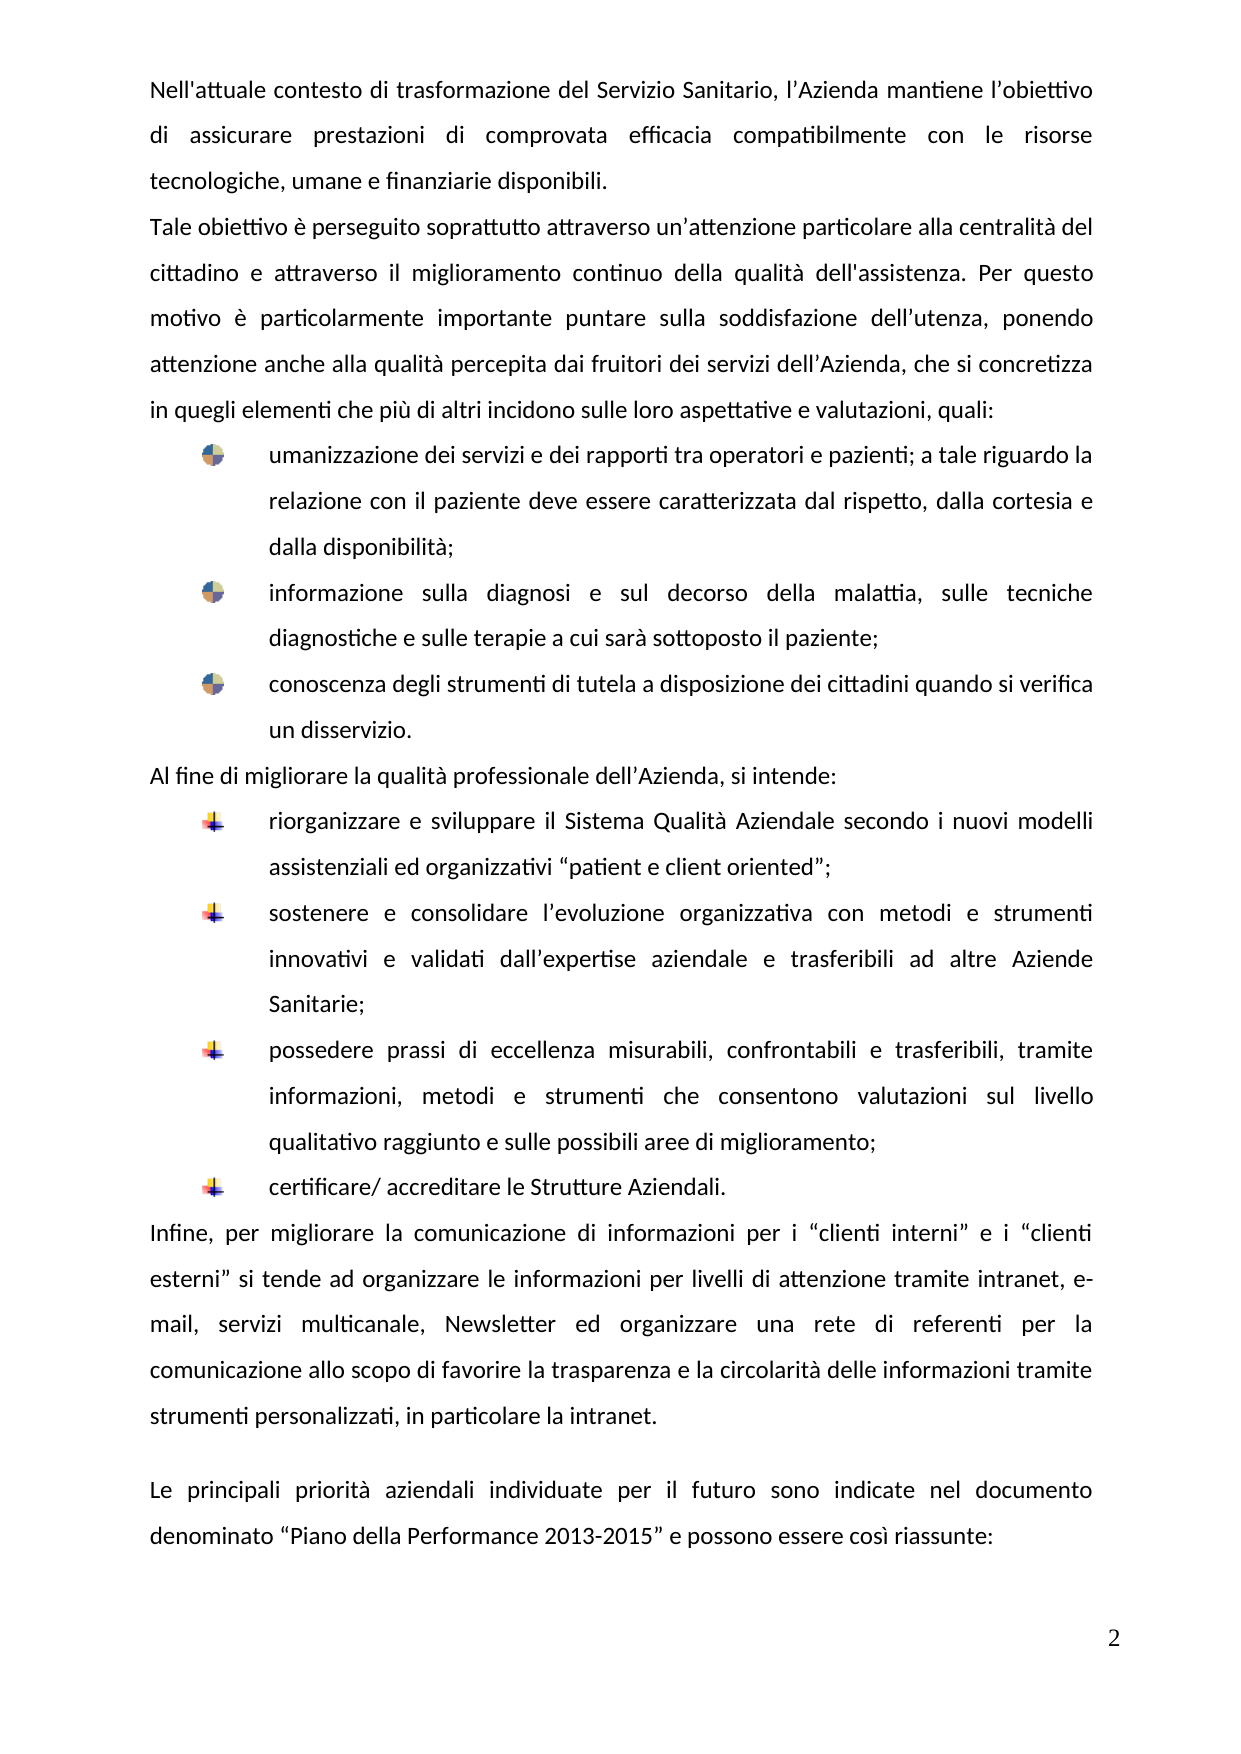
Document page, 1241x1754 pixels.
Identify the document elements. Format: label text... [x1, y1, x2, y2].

list umanizzazione dei servizi e dei rapporti tra operatori e pazienti; a tale riguardo la relazione con il paziente deve essere caratterizzata dal rispetto, dalla cortesia e dalla disponibilità; [202, 440, 1094, 562]
list informazione sulla diagnosi e sul decorso della malattia, sulle tecniche diagnostiche e sulle terapie a cui sarà sottoposto il paziente; [202, 577, 1094, 653]
list certificare/ accreditare le Strutture Aziendali. [202, 1171, 1094, 1202]
list possedere prassi di eccellenza misurabili, confrontabili e trasferibili, tramite informazioni, metodi e strumenti che consentono valutazioni sul livello qualitativo raggiunto e sulle possibili aree di miglioramento; [202, 1034, 1094, 1156]
list sostenere e consolidare l’evoluzione organizzativa con metodi e strumenti innovativi e validati dall’expertise aziendale e trasferibili ad altre Aziende Sanitarie; [202, 897, 1094, 1019]
list conoscenza degli strumenti di tutela a disposizione dei cittadini quando si verifica un disservizio. [202, 668, 1094, 744]
text Nell'attuale contesto di trasformazione del Servizio Sanitario, l’Azienda mantiene l’obiettivo di assicurare prestazioni di comprovata efficacia compatibilmente con le risorse tecnologiche, umane e finanziarie disponibili. [149, 74, 1094, 196]
text Infine, per migliorare la comunicazione di informazioni per i “clienti interni” e i “clienti esterni” si tende ad organizzare le informazioni per livelli di attenzione tramite intranet, e-mail, servizi multicanale, Newsletter ed organizzare una rete di referenti per la comunicazione allo scopo di favorire la trasparenza e la circolarità delle informazioni tramite strumenti personalizzati, in particolare la intranet. [149, 1217, 1094, 1431]
text Le principali priorità aziendali individuate per il futuro sono indicate nel documento denominato “Piano della Performance 2013-2015” e possono essere così riassunte: [149, 1474, 1094, 1551]
text Al fine di migliorare la qualità professionale dell’Azienda, si intende: [149, 760, 1094, 790]
list riorganizzare e sviluppare il Sistema Qualità Aziendale secondo i nuovi modelli assistenziali ed organizzativi “patient e client oriented”; [202, 806, 1094, 882]
text Tale obiettivo è perseguito soprattutto attraverso un’attenzione particolare alla centralità del cittadino e attraverso il miglioramento continuo della qualità dell'assistenza. Per questo motivo è particolarmente importante puntare sulla soddisfazione dell’utenza, ponendo attenzione anche alla qualità percepita dai fruitori dei servizi dell’Azienda, che si concretizza in quegli elementi che più di altri incidono sulle loro aspettative e valutazioni, quali: [149, 211, 1094, 424]
